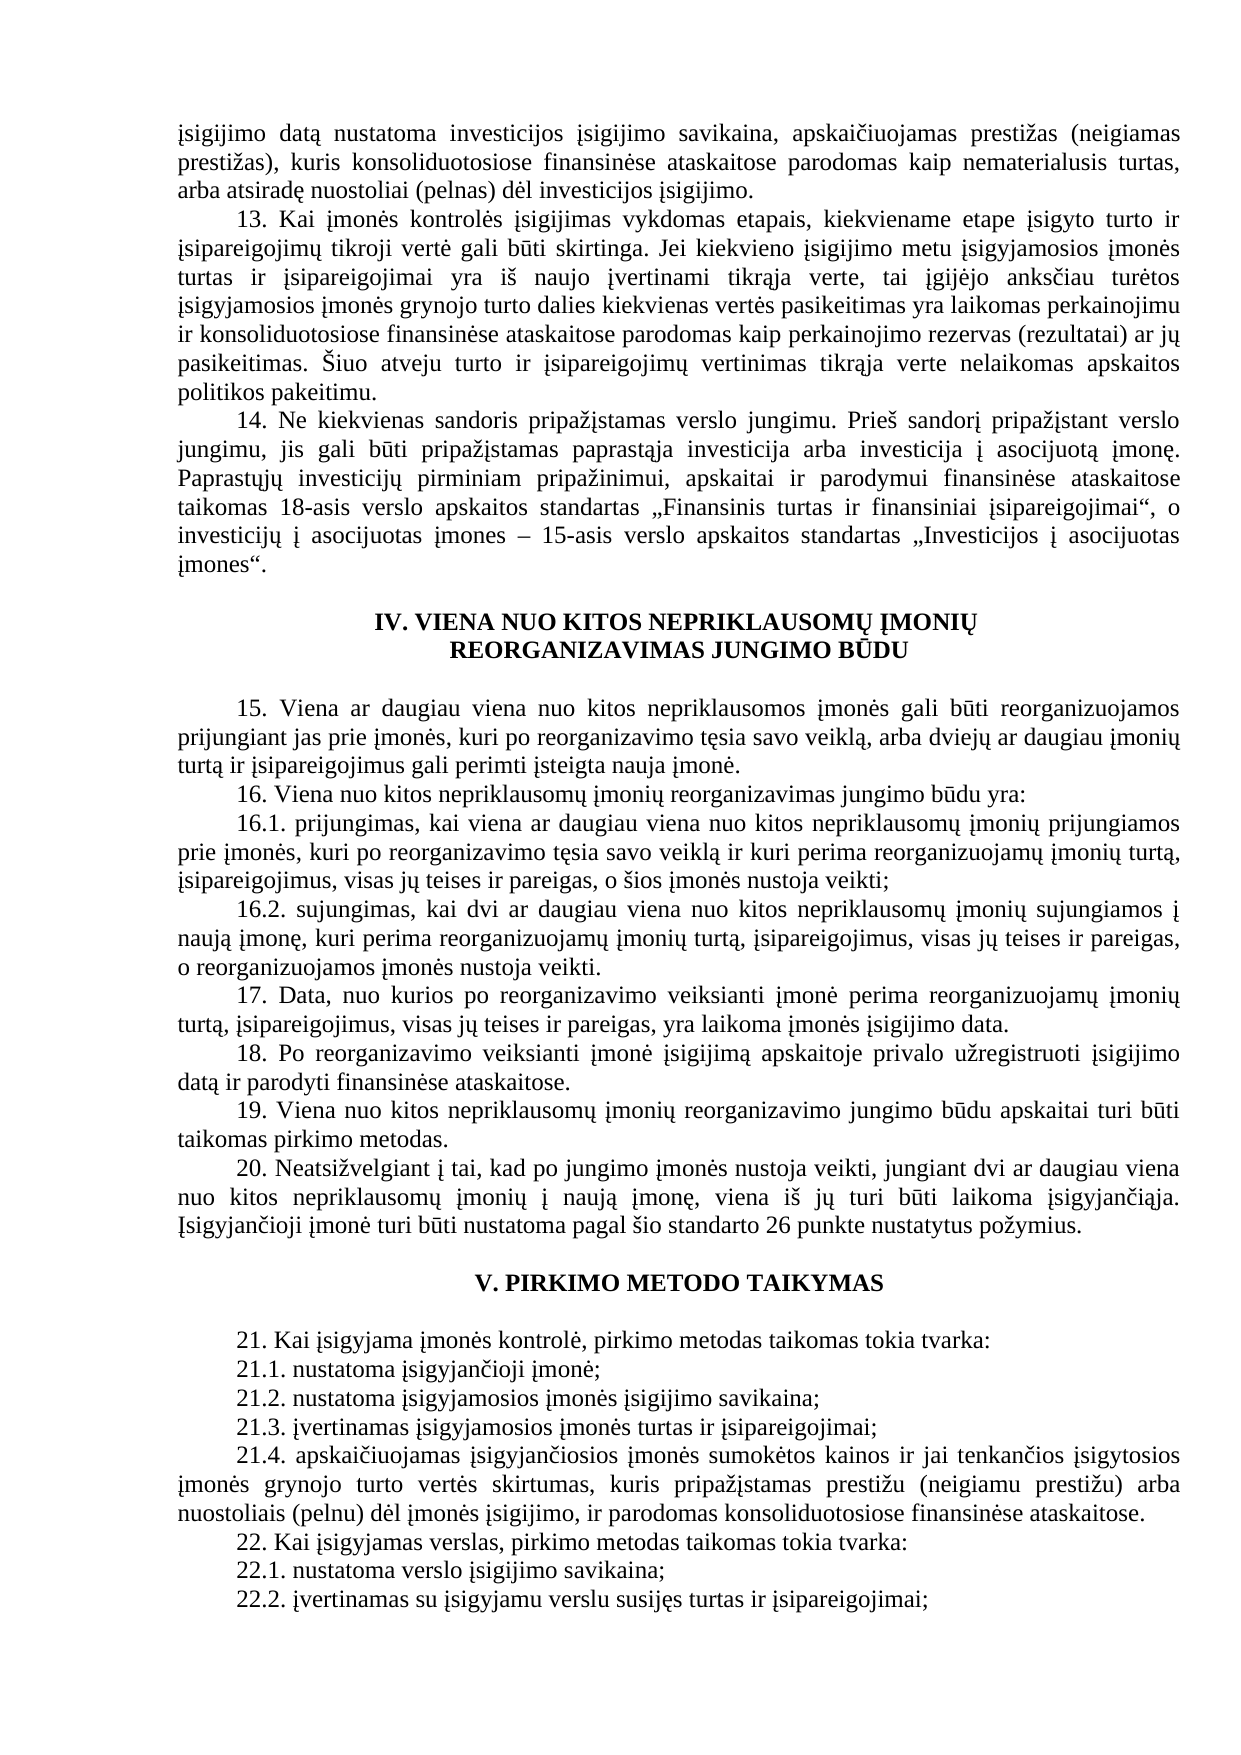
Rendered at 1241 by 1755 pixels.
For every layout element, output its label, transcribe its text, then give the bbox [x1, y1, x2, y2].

text 21.4. apskaičiuojamas įsigyjančiosios įmonės sumokėtos kainos ir jai tenkančios įsigytosios įmonės grynojo turto vertės skirtumas, kuris pripažįstamas prestižu (neigiamu prestižu) arba nuostoliais (pelnu) dėl įmonės įsigijimo, ir parodomas konsoliduotosiose finansinėse ataskaitose. [177, 1441, 1181, 1527]
text 21.2. nustatoma įsigyjamosios įmonės įsigijimo savikaina; [177, 1383, 1181, 1412]
text 19. Viena nuo kitos nepriklausomų įmonių reorganizavimo jungimo būdu apskaitai turi būti taikomas pirkimo metodas. [177, 1096, 1181, 1153]
text V. PIRKIMO METODO TAIKYMAS [177, 1268, 1181, 1297]
text 18. Po reorganizavimo veiksianti įmonė įsigijimą apskaitoje privalo užregistruoti įsigijimo datą ir parodyti finansinėse ataskaitose. [177, 1038, 1181, 1096]
text 21.1. nustatoma įsigyjančioji įmonė; [177, 1354, 1181, 1383]
text 17. Data, nuo kurios po reorganizavimo veiksianti įmonė perima reorganizuojamų įmonių turtą, įsipareigojimus, visas jų teises ir pareigas, yra laikoma įmonės įsigijimo data. [177, 981, 1181, 1038]
text įsigijimo datą nustatoma investicijos įsigijimo savikaina, apskaičiuojamas prestižas (neigiamas prestižas), kuris konsoliduotosiose finansinėse ataskaitose parodomas kaip nematerialusis turtas, arba atsiradę nuostoliai (pelnas) dėl investicijos įsigijimo. [177, 118, 1181, 204]
text 20. Neatsižvelgiant į tai, kad po jungimo įmonės nustoja veikti, jungiant dvi ar daugiau viena nuo kitos nepriklausomų įmonių į naują įmonę, viena iš jų turi būti laikoma įsigyjančiąja. Įsigyjančioji įmonė turi būti nustatoma pagal šio standarto 26 punkte nustatytus požymius. [177, 1153, 1181, 1239]
text 22.1. nustatoma verslo įsigijimo savikaina; [177, 1556, 1181, 1584]
text 16.1. prijungimas, kai viena ar daugiau viena nuo kitos nepriklausomų įmonių prijungiamos prie įmonės, kuri po reorganizavimo tęsia savo veiklą ir kuri perima reorganizuojamų įmonių turtą, įsipareigojimus, visas jų teises ir pareigas, o šios įmonės nustoja veikti; [177, 808, 1181, 894]
text 14. Ne kiekvienas sandoris pripažįstamas verslo jungimu. Prieš sandorį pripažįstant verslo jungimu, jis gali būti pripažįstamas paprastąja investicija arba investicija į asocijuotą įmonę. Paprastųjų investicijų pirminiam pripažinimui, apskaitai ir parodymui finansinėse ataskaitose taikomas 18-asis verslo apskaitos standartas „Finansinis turtas ir finansiniai įsipareigojimai“, o investicijų į asocijuotas įmones – 15-asis verslo apskaitos standartas „Investicijos į asocijuotas įmones“. [177, 406, 1181, 578]
text 15. Viena ar daugiau viena nuo kitos nepriklausomos įmonės gali būti reorganizuojamos prijungiant jas prie įmonės, kuri po reorganizavimo tęsia savo veiklą, arba dviejų ar daugiau įmonių turtą ir įsipareigojimus gali perimti įsteigta nauja įmonė. [177, 693, 1181, 779]
text 13. Kai įmonės kontrolės įsigijimas vykdomas etapais, kiekviename etape įsigyto turto ir įsipareigojimų tikroji vertė gali būti skirtinga. Jei kiekvieno įsigijimo metu įsigyjamosios įmonės turtas ir įsipareigojimai yra iš naujo įvertinami tikrąja verte, tai įgijėjo anksčiau turėtos įsigyjamosios įmonės grynojo turto dalies kiekvienas vertės pasikeitimas yra laikomas perkainojimu ir konsoliduotosiose finansinėse ataskaitose parodomas kaip perkainojimo rezervas (rezultatai) ar jų pasikeitimas. Šiuo atveju turto ir įsipareigojimų vertinimas tikrąja verte nelaikomas apskaitos politikos pakeitimu. [177, 204, 1181, 406]
text 21.3. įvertinamas įsigyjamosios įmonės turtas ir įsipareigojimai; [177, 1412, 1181, 1441]
text 22. Kai įsigyjamas verslas, pirkimo metodas taikomas tokia tvarka: [177, 1527, 1181, 1556]
text IV. VIENA NUO KITOS NEPRIKLAUSOMŲ ĮMONIŲ REORGANIZAVIMAS JUNGIMO BŪDU [177, 607, 1181, 664]
text 16.2. sujungimas, kai dvi ar daugiau viena nuo kitos nepriklausomų įmonių sujungiamos į naują įmonę, kuri perima reorganizuojamų įmonių turtą, įsipareigojimus, visas jų teises ir pareigas, o reorganizuojamos įmonės nustoja veikti. [177, 894, 1181, 981]
text 21. Kai įsigyjama įmonės kontrolė, pirkimo metodas taikomas tokia tvarka: [177, 1326, 1181, 1354]
text 16. Viena nuo kitos nepriklausomų įmonių reorganizavimas jungimo būdu yra: [177, 779, 1181, 808]
text 22.2. įvertinamas su įsigyjamu verslu susijęs turtas ir įsipareigojimai; [177, 1584, 1181, 1613]
